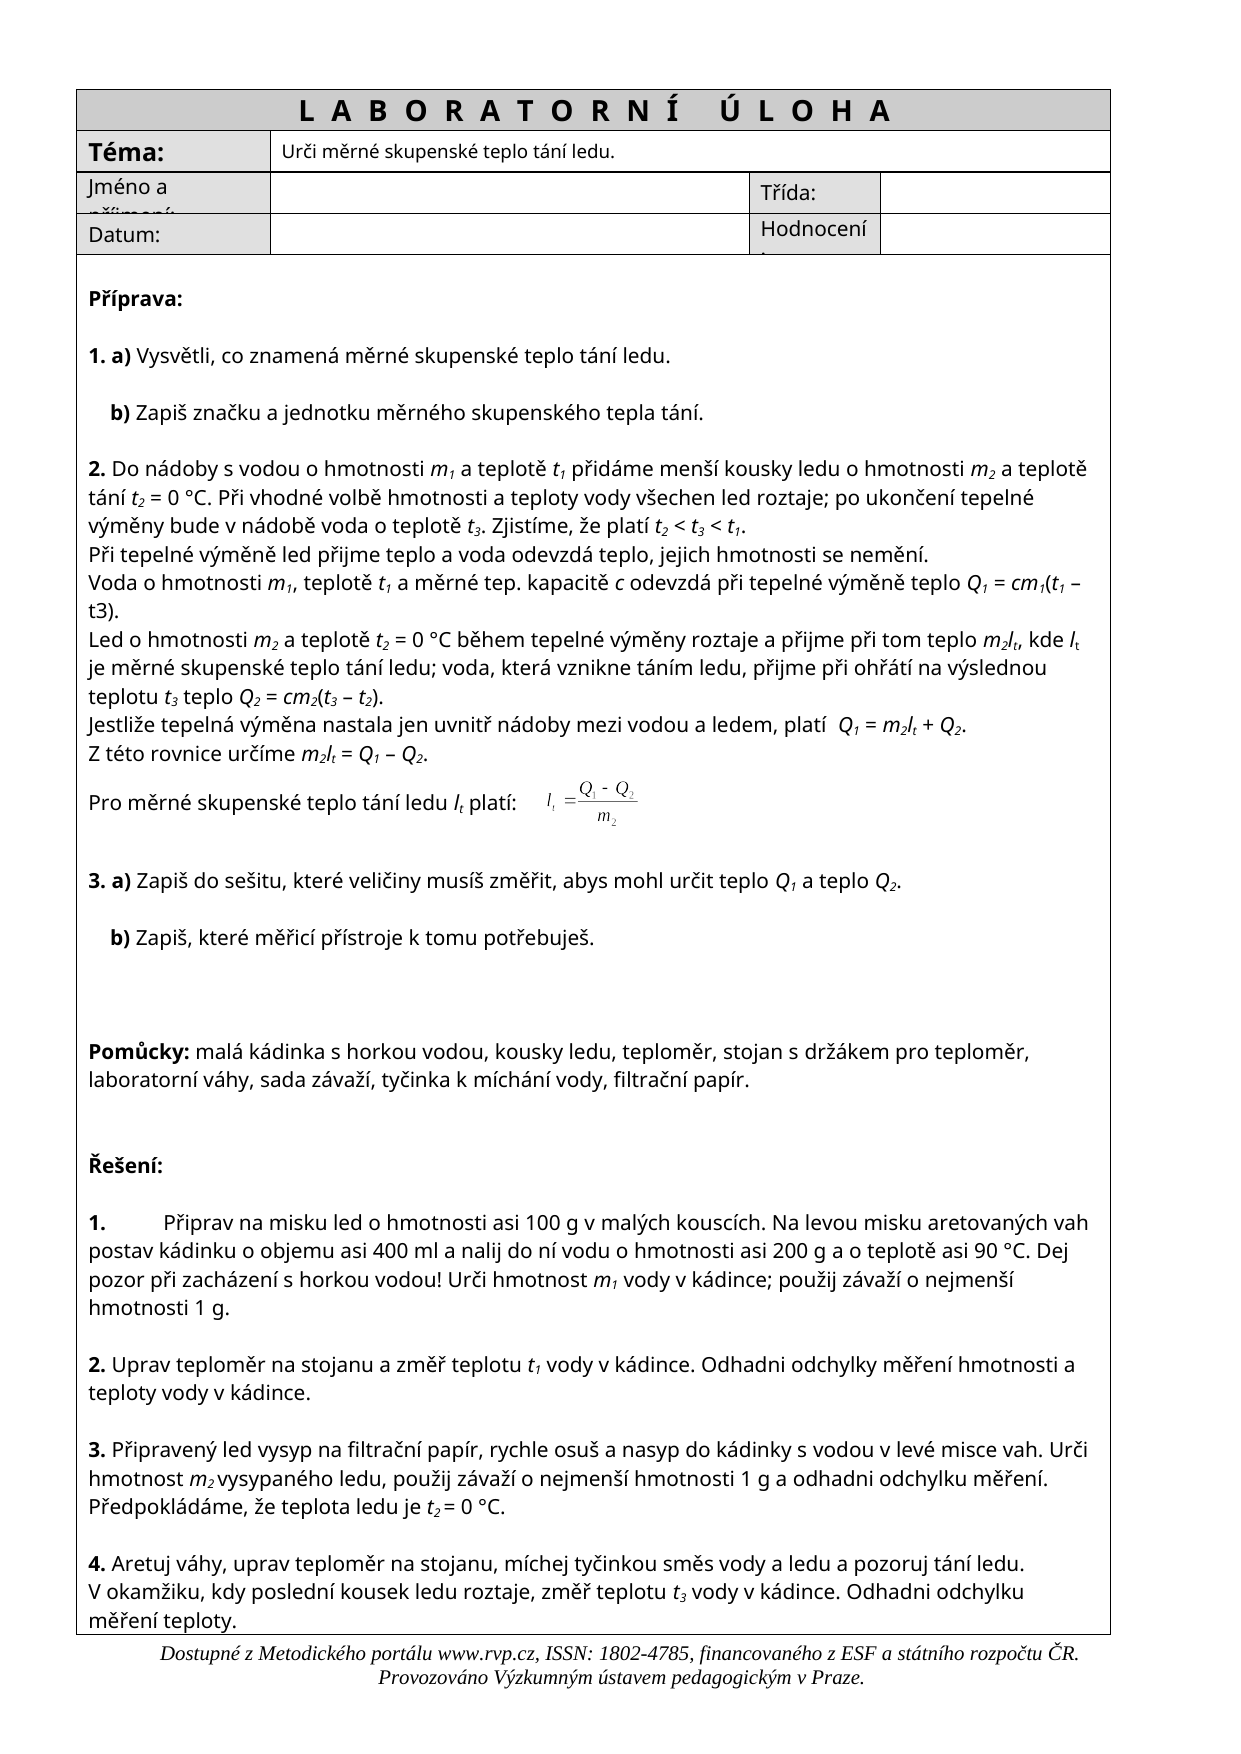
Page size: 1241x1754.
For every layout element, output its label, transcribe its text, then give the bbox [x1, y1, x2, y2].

table_cell [881, 173, 1110, 213]
table_cell [271, 173, 749, 213]
table_cell [271, 214, 749, 254]
table_cell Téma: [77, 131, 270, 171]
table_cell Třída: [750, 173, 880, 213]
table_cell Urči měrné skupenské teplo tání ledu. [271, 131, 1110, 171]
table_header LABORATORNÍ ÚLOHA [77, 90, 1110, 130]
table_cell Hodnocení: [750, 214, 880, 254]
table_cell [881, 214, 1110, 254]
table_cell Příprava: 1. a) Vysvětli, co znamená měrné skupenské teplo tání ledu. b) Zapiš značku a jednotku měrného skupenského tepla tání. 2. Do nádoby s vodou o hmotnosti m1 a teplotě t1 přidáme menší kousky ledu o hmotnosti m2 a teplotě tání t2 = 0 °C. Při vhodné volbě hmotnosti a teploty vody všechen led roztaje; po ukončení tepelné výměny bude v nádobě voda o teplotě t3. Zjistíme, že platí t2 < t3 < t1. Při tepelné výměně led přijme teplo a voda odevzdá teplo, jejich hmotnosti se nemění. Voda o hmotnosti m1, teplotě t1 a měrné tep. kapacitě c odevzdá při tepelné výměně teplo Q1 = cm1(t1 – t3). Led o hmotnosti m2 a teplotě t2 = 0 °C během tepelné výměny roztaje a přijme při tom teplo m2lt, kde lt je měrné skupenské teplo tání ledu; voda, která vznikne táním ledu, přijme při ohřátí na výslednou teplotu t3 teplo Q2 = cm2(t3 – t2). Jestliže tepelná výměna nastala jen uvnitř nádoby mezi vodou a ledem, platí Q1 = m2lt + Q2. Z této rovnice určíme m2lt = Q1 – Q2. Pro měrné skupenské teplo tání ledu lt platí: 3. a) Zapiš do sešitu, které veličiny musíš změřit, abys mohl určit teplo Q1 a teplo Q2. b) Zapiš, které měřicí přístroje k tomu potřebuješ. Pomůcky: malá kádinka s horkou vodou, kousky ledu, teploměr, stojan s držákem pro teploměr, laboratorní váhy, sada závaží, tyčinka k míchání vody, filtrační papír. Řešení: Připrav na misku led o hmotnosti asi 100 g v malých kouscích. Na levou misku aretovaných vah postav kádinku o objemu asi 400 ml a nalij do ní vodu o hmotnosti asi 200 g a o teplotě asi 90 °C. Dej pozor při zacházení s horkou vodou! Urči hmotnost m1 vody v kádince; použij závaží o nejmenší hmotnosti 1 g. 2. Uprav teploměr na stojanu a změř teplotu t1 vody v kádince. Odhadni odchylky měření hmotnosti a teploty vody v kádince. 3. Připravený led vysyp na filtrační papír, rychle osuš a nasyp do kádinky s vodou v levé misce vah. Urči hmotnost m2 vysypaného ledu, použij závaží o nejmenší hmotnosti 1 g a odhadni odchylku měření. Předpokládáme, že teplota ledu je t2 = 0 °C. 4. Aretuj váhy, uprav teploměr na stojanu, míchej tyčinkou směs vody a ledu a pozoruj tání ledu. V okamžiku, kdy poslední kousek ledu roztaje, změř teplotu t3 vody v kádince. Odhadni odchylku měření teploty. [77, 255, 1110, 1634]
table_cell Jméno a příjmení: [77, 173, 270, 213]
table_cell Datum: [77, 214, 270, 254]
